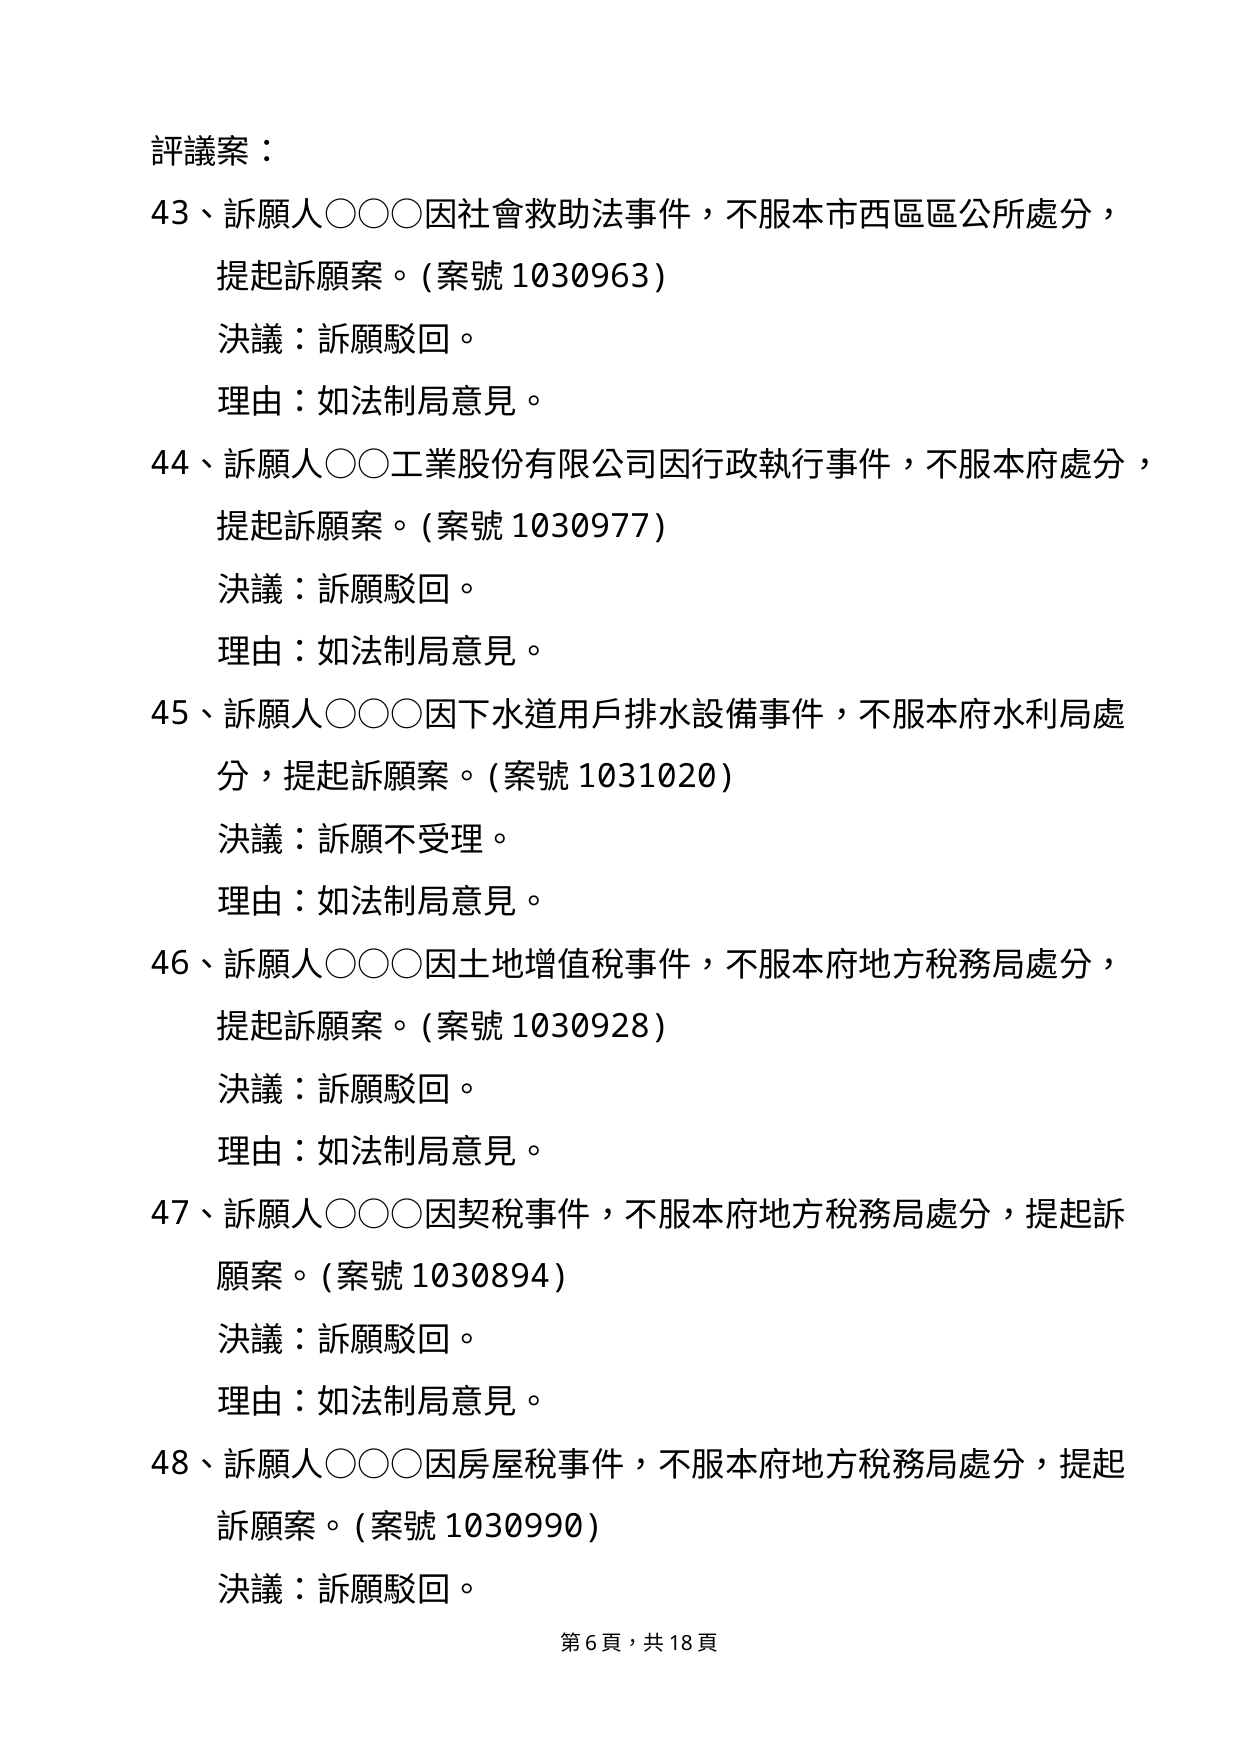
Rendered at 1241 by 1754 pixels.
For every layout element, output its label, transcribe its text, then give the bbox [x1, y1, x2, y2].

text 45、訴願人○○○因下水道用戶排水設備事件，不服本府水利局處分，提起訴願案。(案號1031020) [150, 670, 1128, 795]
text 理由：如法制局意見。 [217, 1358, 1128, 1420]
text 決議：訴願駁回。 [217, 1045, 1128, 1108]
text 理由：如法制局意見。 [217, 858, 1128, 920]
text 決議：訴願駁回。 [217, 1295, 1128, 1358]
text 決議：訴願駁回。 [217, 1545, 1128, 1608]
text 決議：訴願駁回。 [217, 295, 1128, 358]
text 44、訴願人○○工業股份有限公司因行政執行事件，不服本府處分，提起訴願案。(案號1030977) [150, 420, 1128, 545]
text 47、訴願人○○○因契稅事件，不服本府地方稅務局處分，提起訴願案。(案號1030894) [150, 1170, 1128, 1295]
text 決議：訴願駁回。 [217, 545, 1128, 608]
text 評議案： [150, 108, 1128, 170]
text 決議：訴願不受理。 [217, 795, 1128, 858]
text 理由：如法制局意見。 [217, 608, 1128, 670]
text 43、訴願人○○○因社會救助法事件，不服本市西區區公所處分，提起訴願案。(案號1030963) [150, 170, 1128, 295]
text 46、訴願人○○○因土地增值稅事件，不服本府地方稅務局處分，提起訴願案。(案號1030928) [150, 920, 1128, 1045]
text 48、訴願人○○○因房屋稅事件，不服本府地方稅務局處分，提起訴願案。(案號1030990) [150, 1420, 1128, 1545]
text 理由：如法制局意見。 [217, 358, 1128, 420]
text 理由：如法制局意見。 [217, 1108, 1128, 1170]
